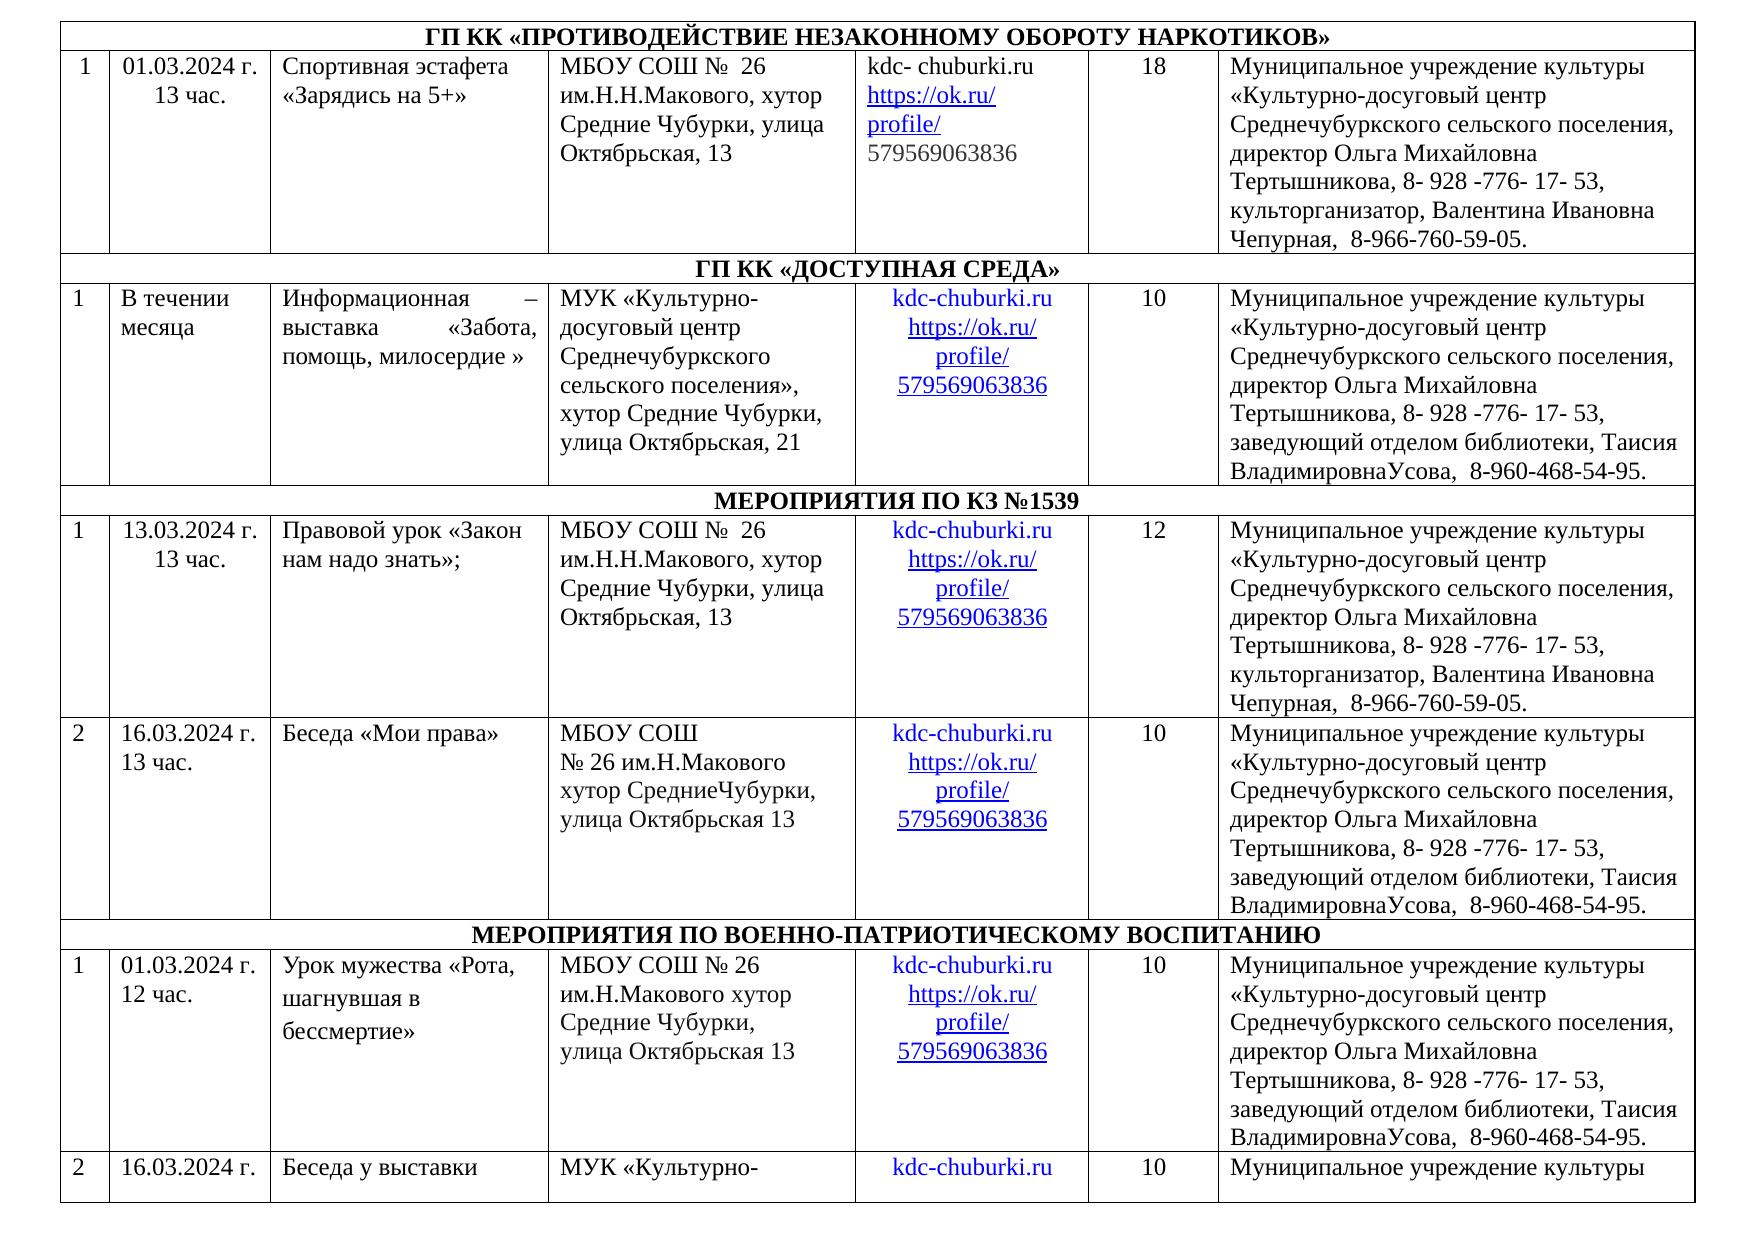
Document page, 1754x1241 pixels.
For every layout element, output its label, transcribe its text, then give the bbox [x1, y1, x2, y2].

table_cell ГП КК «ПРОТИВОДЕЙСТВИЕ НЕЗАКОННОМУ ОБОРОТУ НАРКОТИКОВ» [61, 22, 1694, 50]
table_cell Муниципальное учреждение культуры «Культурно-досуговый центр Среднечубуркского сельского поселения, директор Ольга Михайловна Тертышникова, 8- 928 -776- 17- 53, заведующий отделом библиотеки, Таисия ВладимировнаУсова, 8-960-468-54-95. [1219, 950, 1694, 1151]
table_cell 10 [1089, 284, 1218, 485]
table_cell МБОУ СОШ № 26 им.Н.Макового хутор СредниеЧубурки, улица Октябрьская 13 [549, 718, 855, 919]
table_cell 1 [61, 516, 109, 717]
table_cell kdc-chuburki.ru [856, 1152, 1088, 1202]
table_cell 1 [61, 284, 109, 485]
table_cell 12 [1089, 516, 1218, 717]
table_cell 2 [61, 1152, 109, 1202]
table_cell 10 [1089, 718, 1218, 919]
table_cell Беседа «Мои права» [271, 718, 548, 919]
table_cell 13.03.2024 г. 13 час. [110, 516, 270, 717]
table_cell Правовой урок «Закон нам надо знать»; [271, 516, 548, 717]
table_cell Урок мужества «Рота, шагнувшая в бессмертие» [271, 950, 548, 1151]
table_cell Муниципальное учреждение культуры [1219, 1152, 1694, 1202]
table_cell МУК «Культурно- [549, 1152, 855, 1202]
table_cell 01.03.2024 г. 12 час. [110, 950, 270, 1151]
table_cell МБОУ СОШ № 26 им.Н.Н.Макового, хутор Средние Чубурки, улица Октябрьская, 13 [549, 51, 855, 253]
table_cell kdc-chuburki.ru https://ok.ru/profile/579569063836 [856, 284, 1088, 485]
table_cell МЕРОПРИЯТИЯ ПО КЗ №1539 [61, 486, 1694, 514]
table_cell Информационная – выставка «Забота, помощь, милосердие » [271, 284, 548, 485]
table_cell 18 [1089, 51, 1218, 253]
table_cell ГП КК «ДОСТУПНАЯ СРЕДА» [61, 254, 1694, 282]
table_cell 10 [1089, 950, 1218, 1151]
table_cell 16.03.2024 г. [110, 1152, 270, 1202]
table_cell 1 [61, 950, 109, 1151]
table_cell 1 [61, 51, 109, 253]
table_cell Муниципальное учреждение культуры «Культурно-досуговый центр Среднечубуркского сельского поселения, директор Ольга Михайловна Тертышникова, 8- 928 -776- 17- 53, заведующий отделом библиотеки, Таисия ВладимировнаУсова, 8-960-468-54-95. [1219, 284, 1694, 485]
table_cell Муниципальное учреждение культуры «Культурно-досуговый центр Среднечубуркского сельского поселения, директор Ольга Михайловна Тертышникова, 8- 928 -776- 17- 53, заведующий отделом библиотеки, Таисия ВладимировнаУсова, 8-960-468-54-95. [1219, 718, 1694, 919]
table_cell В течении месяца [110, 284, 270, 485]
table_cell kdc-chuburki.ru https://ok.ru/profile/579569063836 [856, 516, 1088, 717]
table_cell МБОУ СОШ № 26 им.Н.Макового хутор Средние Чубурки, улица Октябрьская 13 [549, 950, 855, 1151]
table_cell kdc-chuburki.ru https://ok.ru/profile/579569063836 [856, 718, 1088, 919]
table_cell kdc-chuburki.ru https://ok.ru/profile/579569063836 [856, 950, 1088, 1151]
table_cell МЕРОПРИЯТИЯ ПО ВОЕННО-ПАТРИОТИЧЕСКОМУ ВОСПИТАНИЮ [61, 920, 1694, 949]
table_cell Беседа у выставки [271, 1152, 548, 1202]
table_cell Спортивная эстафета «Зарядись на 5+» [271, 51, 548, 253]
table_cell kdc- chuburki.ru https://ok.ru/profile/579569063836 [856, 51, 1088, 253]
table_cell 2 [61, 718, 109, 919]
table_cell МБОУ СОШ № 26 им.Н.Н.Макового, хутор Средние Чубурки, улица Октябрьская, 13 [549, 516, 855, 717]
table_cell 01.03.2024 г. 13 час. [110, 51, 270, 253]
table_cell Муниципальное учреждение культуры «Культурно-досуговый центр Среднечубуркского сельского поселения, директор Ольга Михайловна Тертышникова, 8- 928 -776- 17- 53, культорганизатор, Валентина Ивановна Чепурная, 8-966-760-59-05. [1219, 516, 1694, 717]
table_cell 16.03.2024 г. 13 час. [110, 718, 270, 919]
table_cell 10 [1089, 1152, 1218, 1202]
table_cell Муниципальное учреждение культуры «Культурно-досуговый центр Среднечубуркского сельского поселения, директор Ольга Михайловна Тертышникова, 8- 928 -776- 17- 53, культорганизатор, Валентина Ивановна Чепурная, 8-966-760-59-05. [1219, 51, 1694, 253]
table_cell МУК «Культурно-досуговый центр Среднечубуркского сельского поселения», хутор Средние Чубурки, улица Октябрьская, 21 [549, 284, 855, 485]
